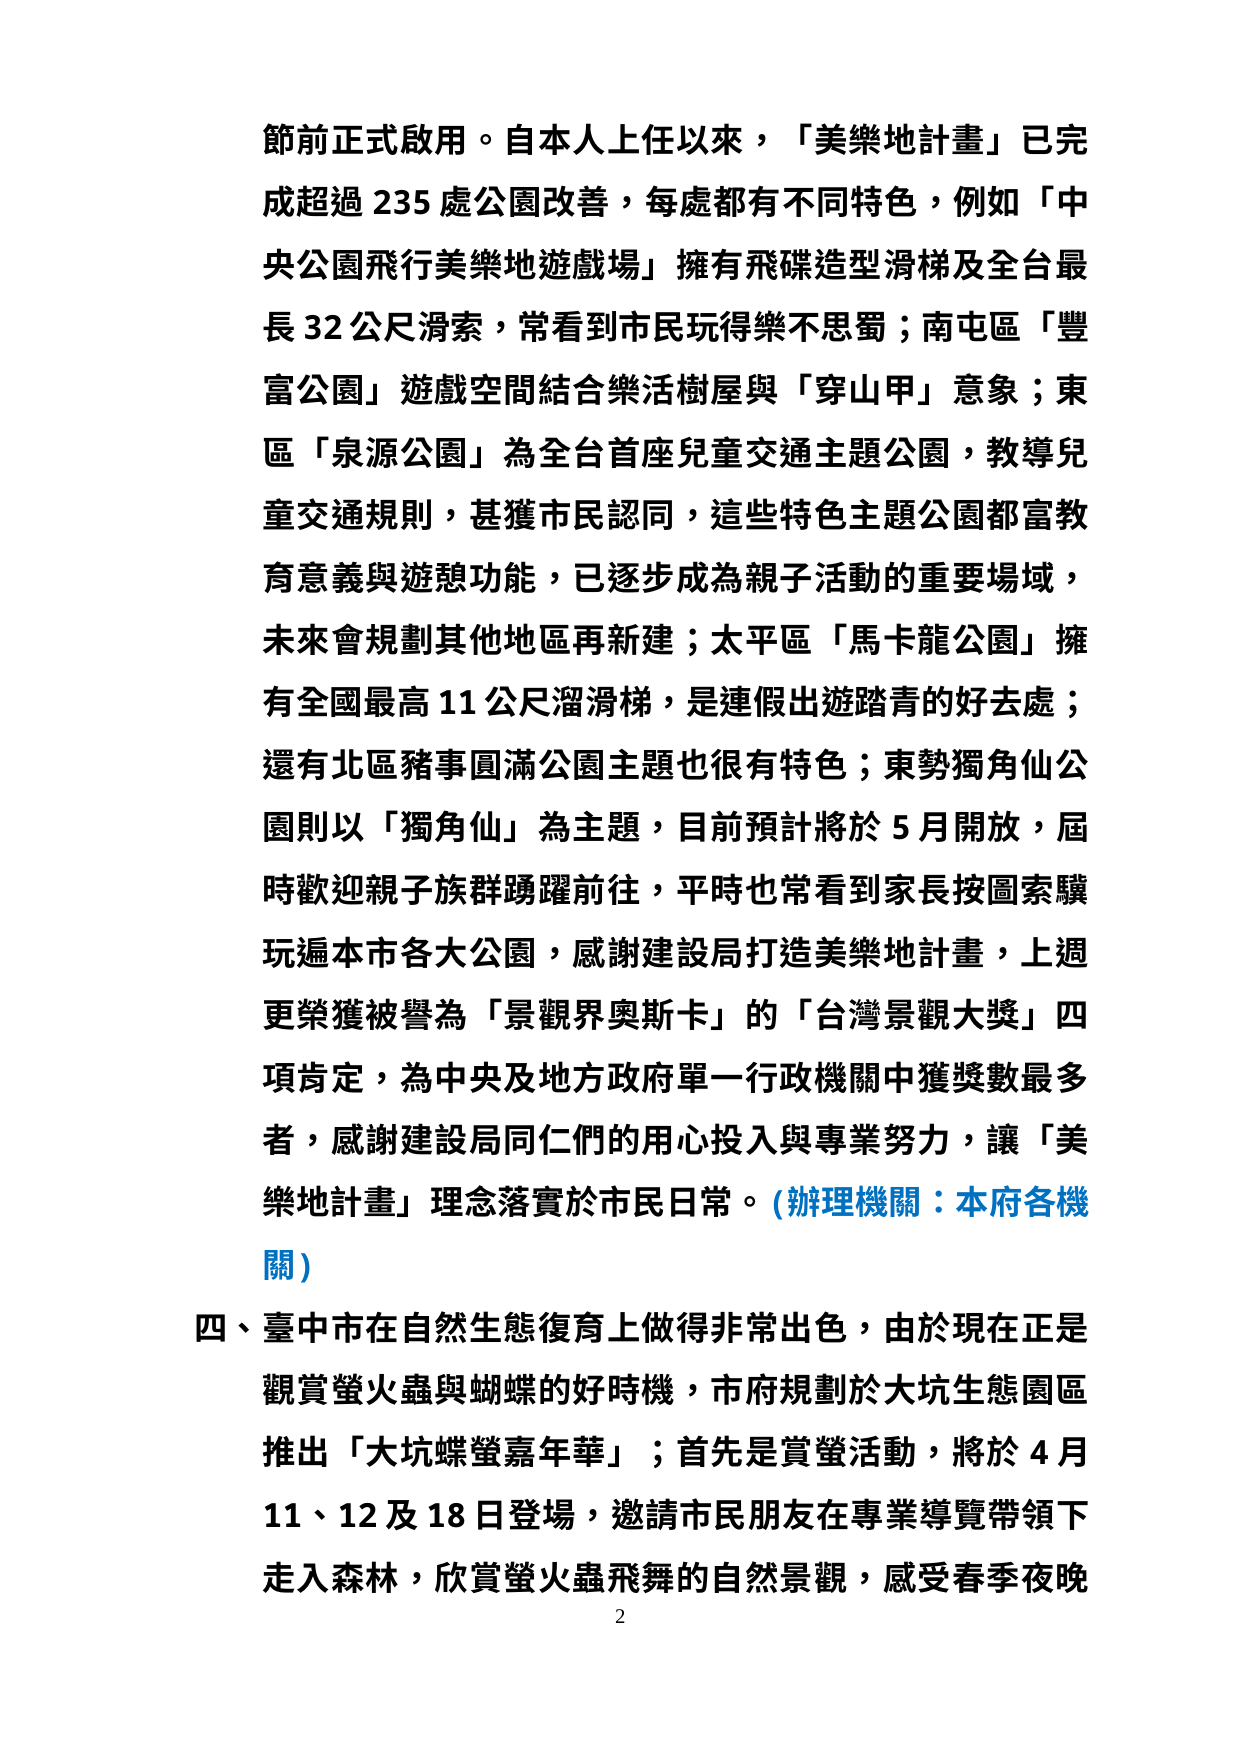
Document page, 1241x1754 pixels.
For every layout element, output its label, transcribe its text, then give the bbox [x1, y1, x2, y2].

list 節前正式啟用。自本人上任以來，「美樂地計畫」已完成超過235處公園改善，每處都有不同特色，例如「中央公園飛行美樂地遊戲場」擁有飛碟造型滑梯及全台最長32公尺滑索，常看到市民玩得樂不思蜀；南屯區「豐富公園」遊戲空間結合樂活樹屋與「穿山甲」意象；東區「泉源公園」為全台首座兒童交通主題公園，教導兒童交通規則，甚獲市民認同，這些特色主題公園都富教育意義與遊憩功能，已逐步成為親子活動的重要場域，未來會規劃其他地區再新建；太平區「馬卡龍公園」擁有全國最高11公尺溜滑梯，是連假出遊踏青的好去處；還有北區豬事圓滿公園主題也很有特色；東勢獨角仙公園則以「獨角仙」為主題，目前預計將於5月開放，屆時歡迎親子族群踴躍前往，平時也常看到家長按圖索驥玩遍本市各大公園，感謝建設局打造美樂地計畫，上週更榮獲被譽為「景觀界奧斯卡」的「台灣景觀大獎」四項肯定，為中央及地方政府單一行政機關中獲獎數最多者，感謝建設局同仁們的用心投入與專業努力，讓「美樂地計畫」理念落實於市民日常。(辦理機關：本府各機關) [194, 96, 1090, 1284]
list 臺中市在自然生態復育上做得非常出色，由於現在正是觀賞螢火蟲與蝴蝶的好時機，市府規劃於大坑生態園區推出「大坑蝶螢嘉年華」；首先是賞螢活動，將於4月11、12及18日登場，邀請市民朋友在專業導覽帶領下走入森林，欣賞螢火蟲飛舞的自然景觀，感受春季夜晚 [194, 1284, 1090, 1596]
